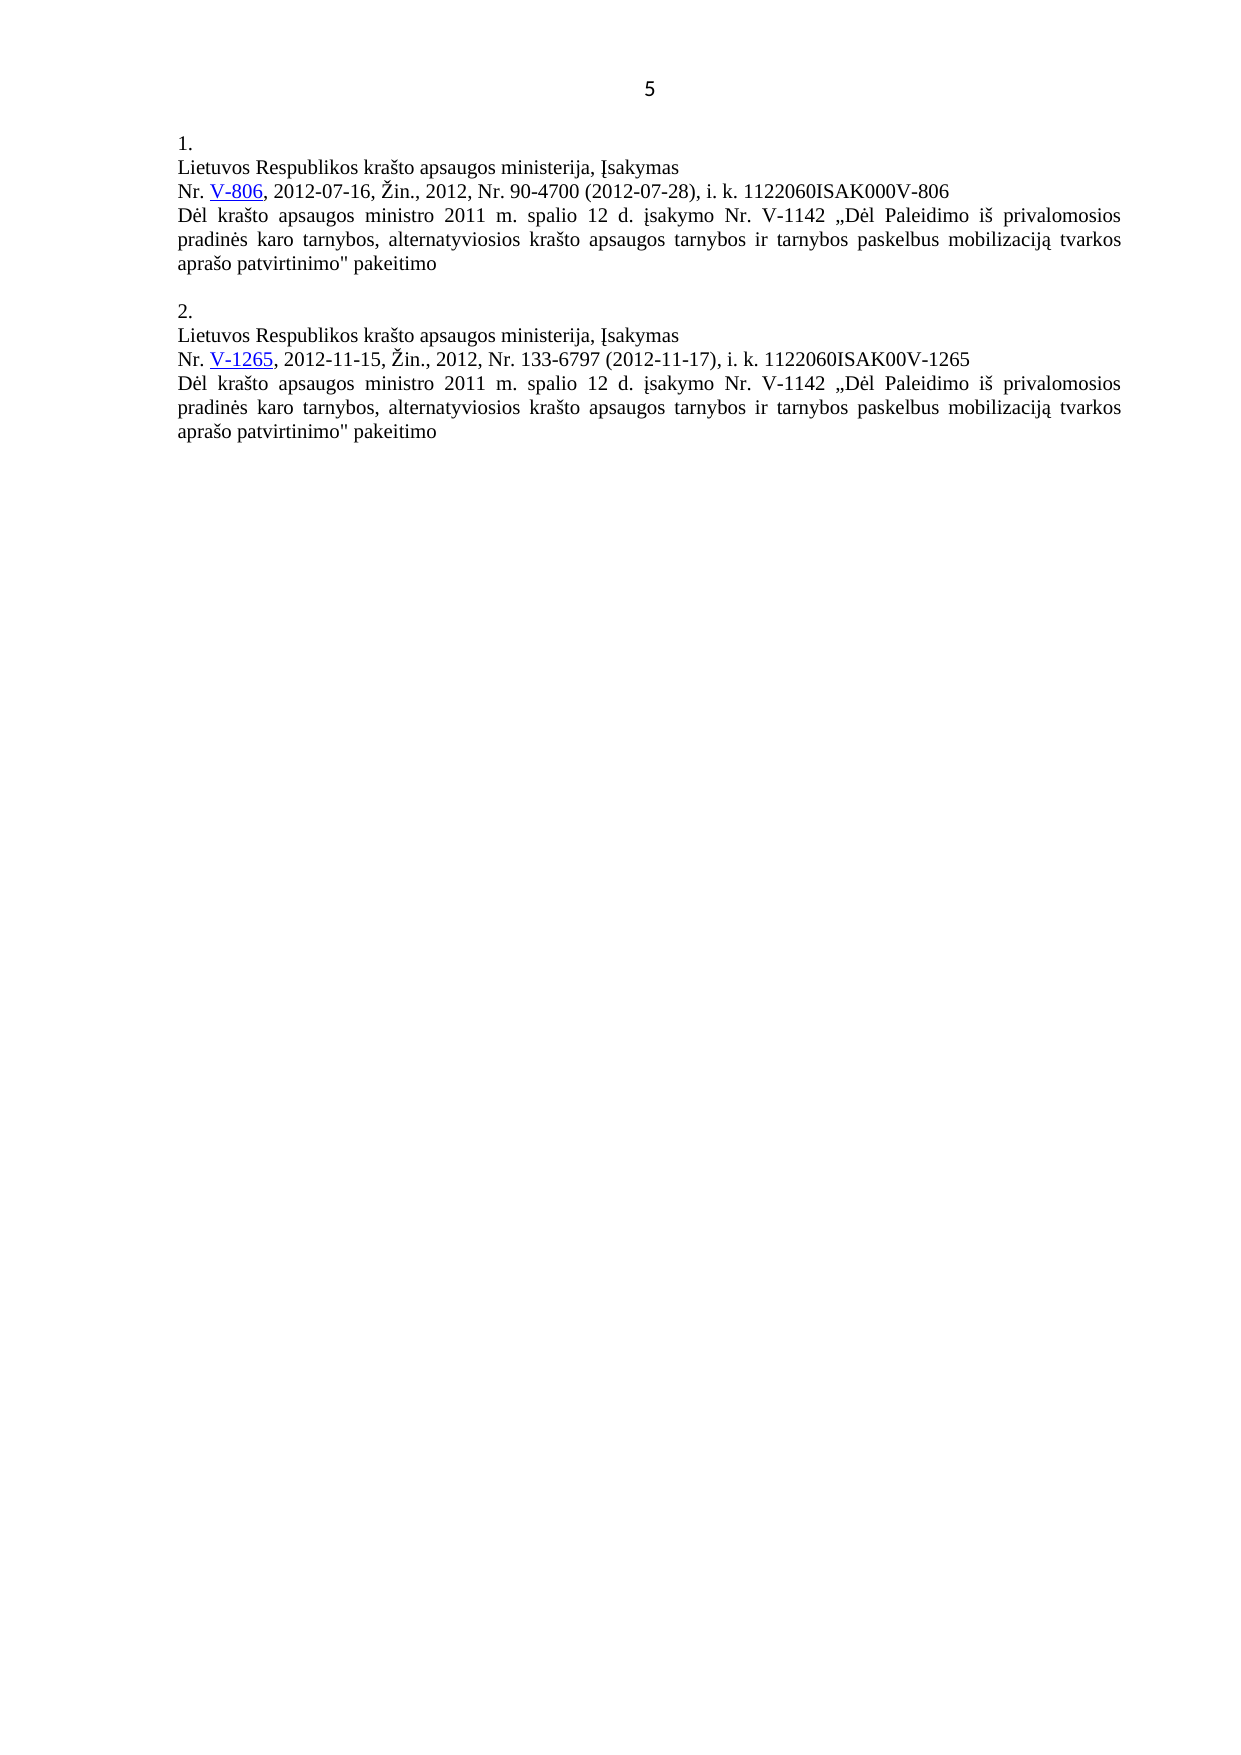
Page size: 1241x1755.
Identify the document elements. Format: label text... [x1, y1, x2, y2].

text Nr. V-806, 2012-07-16, Žin., 2012, Nr. 90-4700 (2012-07-28), i. k. 1122060ISAK000V-806 [177, 179, 1122, 203]
text Dėl krašto apsaugos ministro 2011 m. spalio 12 d. įsakymo Nr. V-1142 „Dėl Paleidimo iš privalomosios pradinės karo tarnybos, alternatyviosios krašto apsaugos tarnybos ir tarnybos paskelbus mobilizaciją tvarkos aprašo patvirtinimo" pakeitimo [177, 203, 1122, 275]
text Lietuvos Respublikos krašto apsaugos ministerija, Įsakymas [177, 323, 1122, 347]
text 1. [177, 131, 1122, 155]
text Lietuvos Respublikos krašto apsaugos ministerija, Įsakymas [177, 155, 1122, 179]
text 2. [177, 299, 1122, 323]
text Nr. V-1265, 2012-11-15, Žin., 2012, Nr. 133-6797 (2012-11-17), i. k. 1122060ISAK00V-1265 [177, 347, 1122, 371]
text Dėl krašto apsaugos ministro 2011 m. spalio 12 d. įsakymo Nr. V-1142 „Dėl Paleidimo iš privalomosios pradinės karo tarnybos, alternatyviosios krašto apsaugos tarnybos ir tarnybos paskelbus mobilizaciją tvarkos aprašo patvirtinimo" pakeitimo [177, 371, 1122, 443]
